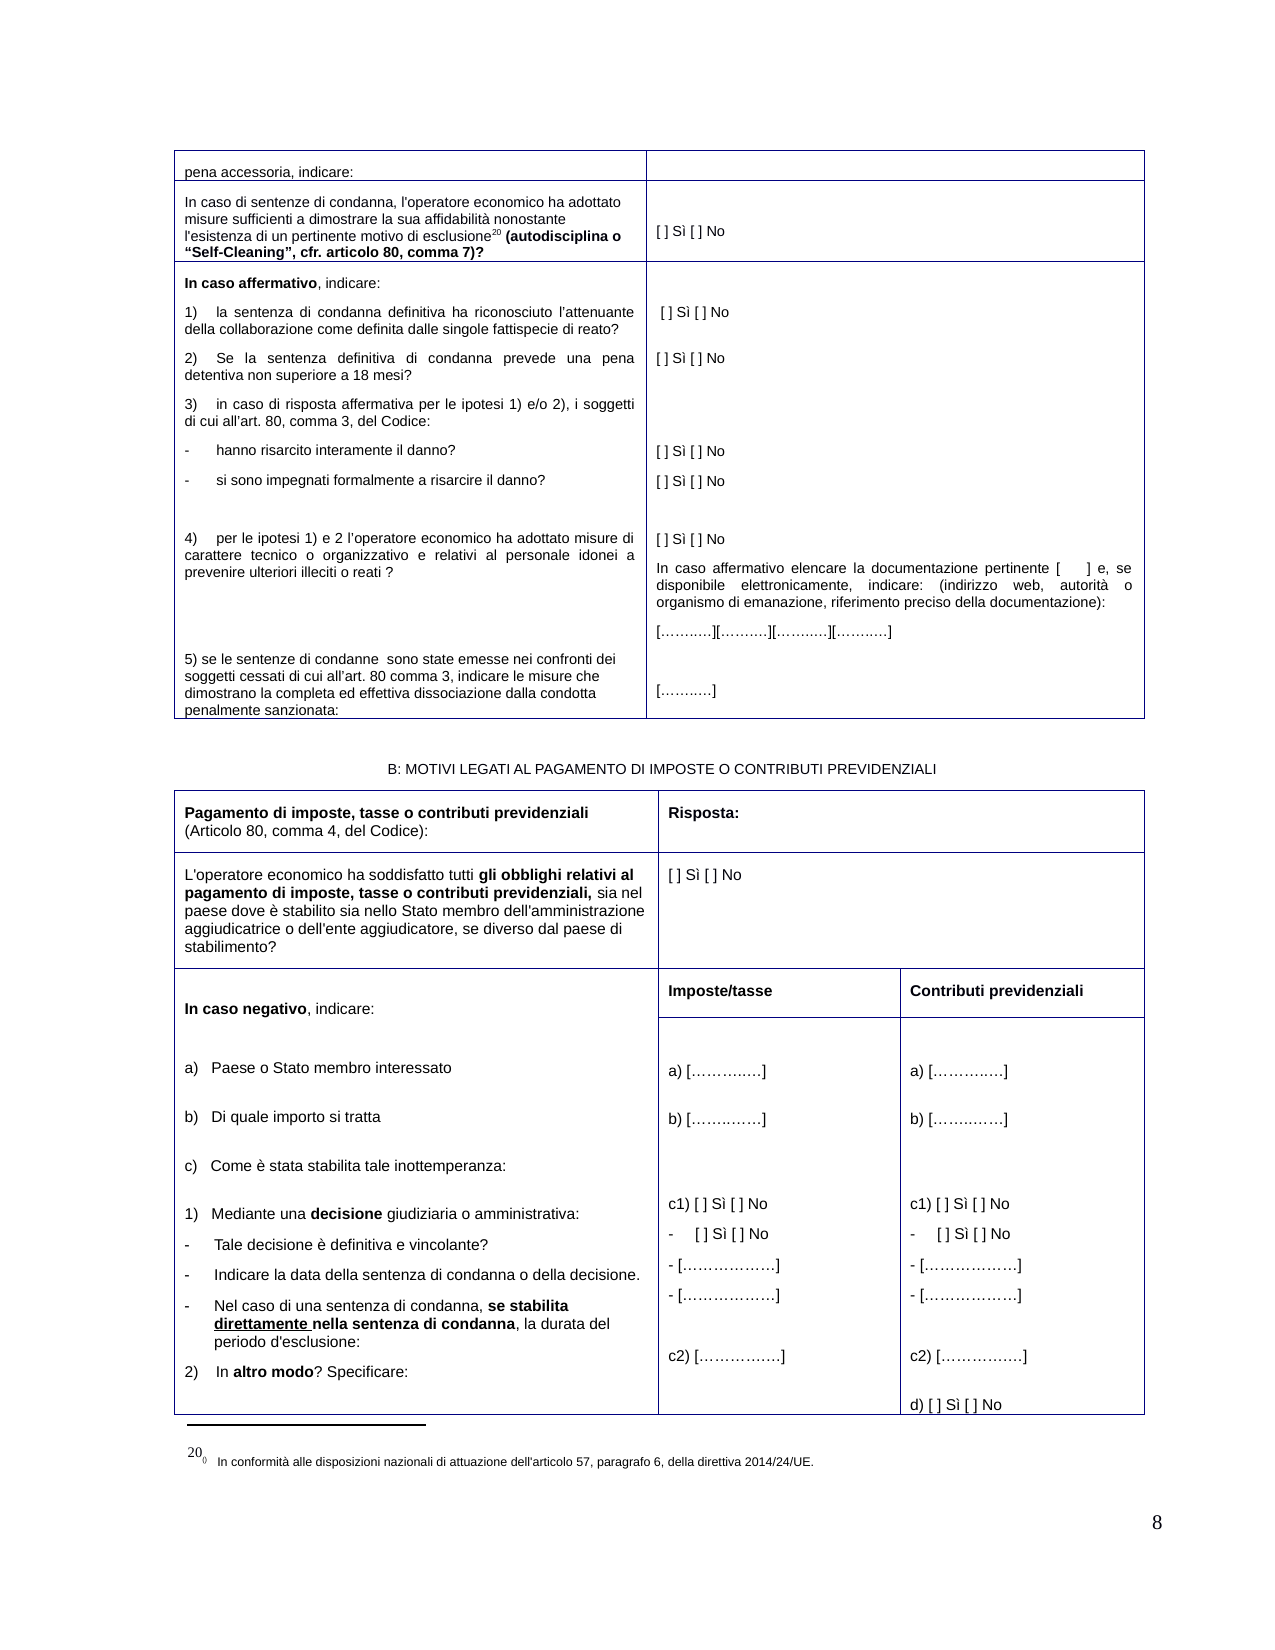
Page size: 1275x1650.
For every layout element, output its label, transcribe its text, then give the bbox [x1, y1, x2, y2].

table_cell Imposte/tasse [659, 969, 900, 1017]
table_cell a) [………..…] b) [……..……] c1) [ ] Sì [ ] No - [ ] Sì [ ] No - [………………] - [………………] c2) [………….…] d) [ ] Sì [ ] No [901, 1018, 1144, 1414]
table_cell In caso negativo, indicare: a) Paese o Stato membro interessato b) Di quale importo si tratta c) Come è stata stabilita tale inottemperanza: 1) Mediante una decisione giudiziaria o amministrativa: Tale decisione è definitiva e vincolante? Indicare la data della sentenza di condanna o della decisione. Nel caso di una sentenza di condanna, se stabilita direttamente nella sentenza di condanna, la durata del periodo d'esclusione: 2) In altro modo? Specificare: [175, 969, 658, 1414]
text B: MOTIVI LEGATI AL PAGAMENTO DI IMPOSTE O CONTRIBUTI PREVIDENZIALI [187, 761, 1137, 778]
table_cell In caso di sentenze di condanna, l'operatore economico ha adottato misure sufficienti a dimostrare la sua affidabilità nonostante l'esistenza di un pertinente motivo di esclusione (autodisciplina o “Self-Cleaning”, cfr. articolo 80, comma 7)? [175, 181, 646, 261]
table_cell L'operatore economico ha soddisfatto tutti gli obblighi relativi al pagamento di imposte, tasse o contributi previdenziali, sia nel paese dove è stabilito sia nello Stato membro dell'amministrazione aggiudicatrice o dell'ente aggiudicatore, se diverso dal paese di stabilimento? [175, 853, 658, 968]
table_cell [ ] Sì [ ] No [647, 181, 1144, 261]
table_cell [ ] Sì [ ] No [659, 853, 1144, 968]
table_cell [647, 151, 1144, 180]
table_cell Contributi previdenziali [901, 969, 1144, 1017]
table_cell In caso affermativo, indicare: 1) la sentenza di condanna definitiva ha riconosciuto l’attenuante della collaborazione come definita dalle singole fattispecie di reato? 2) Se la sentenza definitiva di condanna prevede una pena detentiva non superiore a 18 mesi? 3) in caso di risposta affermativa per le ipotesi 1) e/o 2), i soggetti di cui all’art. 80, comma 3, del Codice: - hanno risarcito interamente il danno? - si sono impegnati formalmente a risarcire il danno? 4) per le ipotesi 1) e 2 l’operatore economico ha adottato misure di carattere tecnico o organizzativo e relativi al personale idonei a prevenire ulteriori illeciti o reati ? 5) se le sentenze di condanne sono state emesse nei confronti dei soggetti cessati di cui all’art. 80 comma 3, indicare le misure che dimostrano la completa ed effettiva dissociazione dalla condotta penalmente sanzionata: [175, 262, 646, 718]
table_header Risposta: [659, 791, 1144, 852]
table_cell [ ] Sì [ ] No [ ] Sì [ ] No [ ] Sì [ ] No [ ] Sì [ ] No [ ] Sì [ ] No In caso affermativo elencare la documentazione pertinente [ ] e, se disponibile elettronicamente, indicare: (indirizzo web, autorità o organismo di emanazione, riferimento preciso della documentazione): [……..…][…….…][……..…][……..…] [……..…] [647, 262, 1144, 718]
table_header Pagamento di imposte, tasse o contributi previdenziali (Articolo 80, comma 4, del Codice): [175, 791, 658, 852]
table_cell pena accessoria, indicare: [175, 151, 646, 180]
table_cell a) [………..…] b) [……..……] c1) [ ] Sì [ ] No - [ ] Sì [ ] No - [………………] - [………………] c2) [………….…] [659, 1018, 900, 1414]
